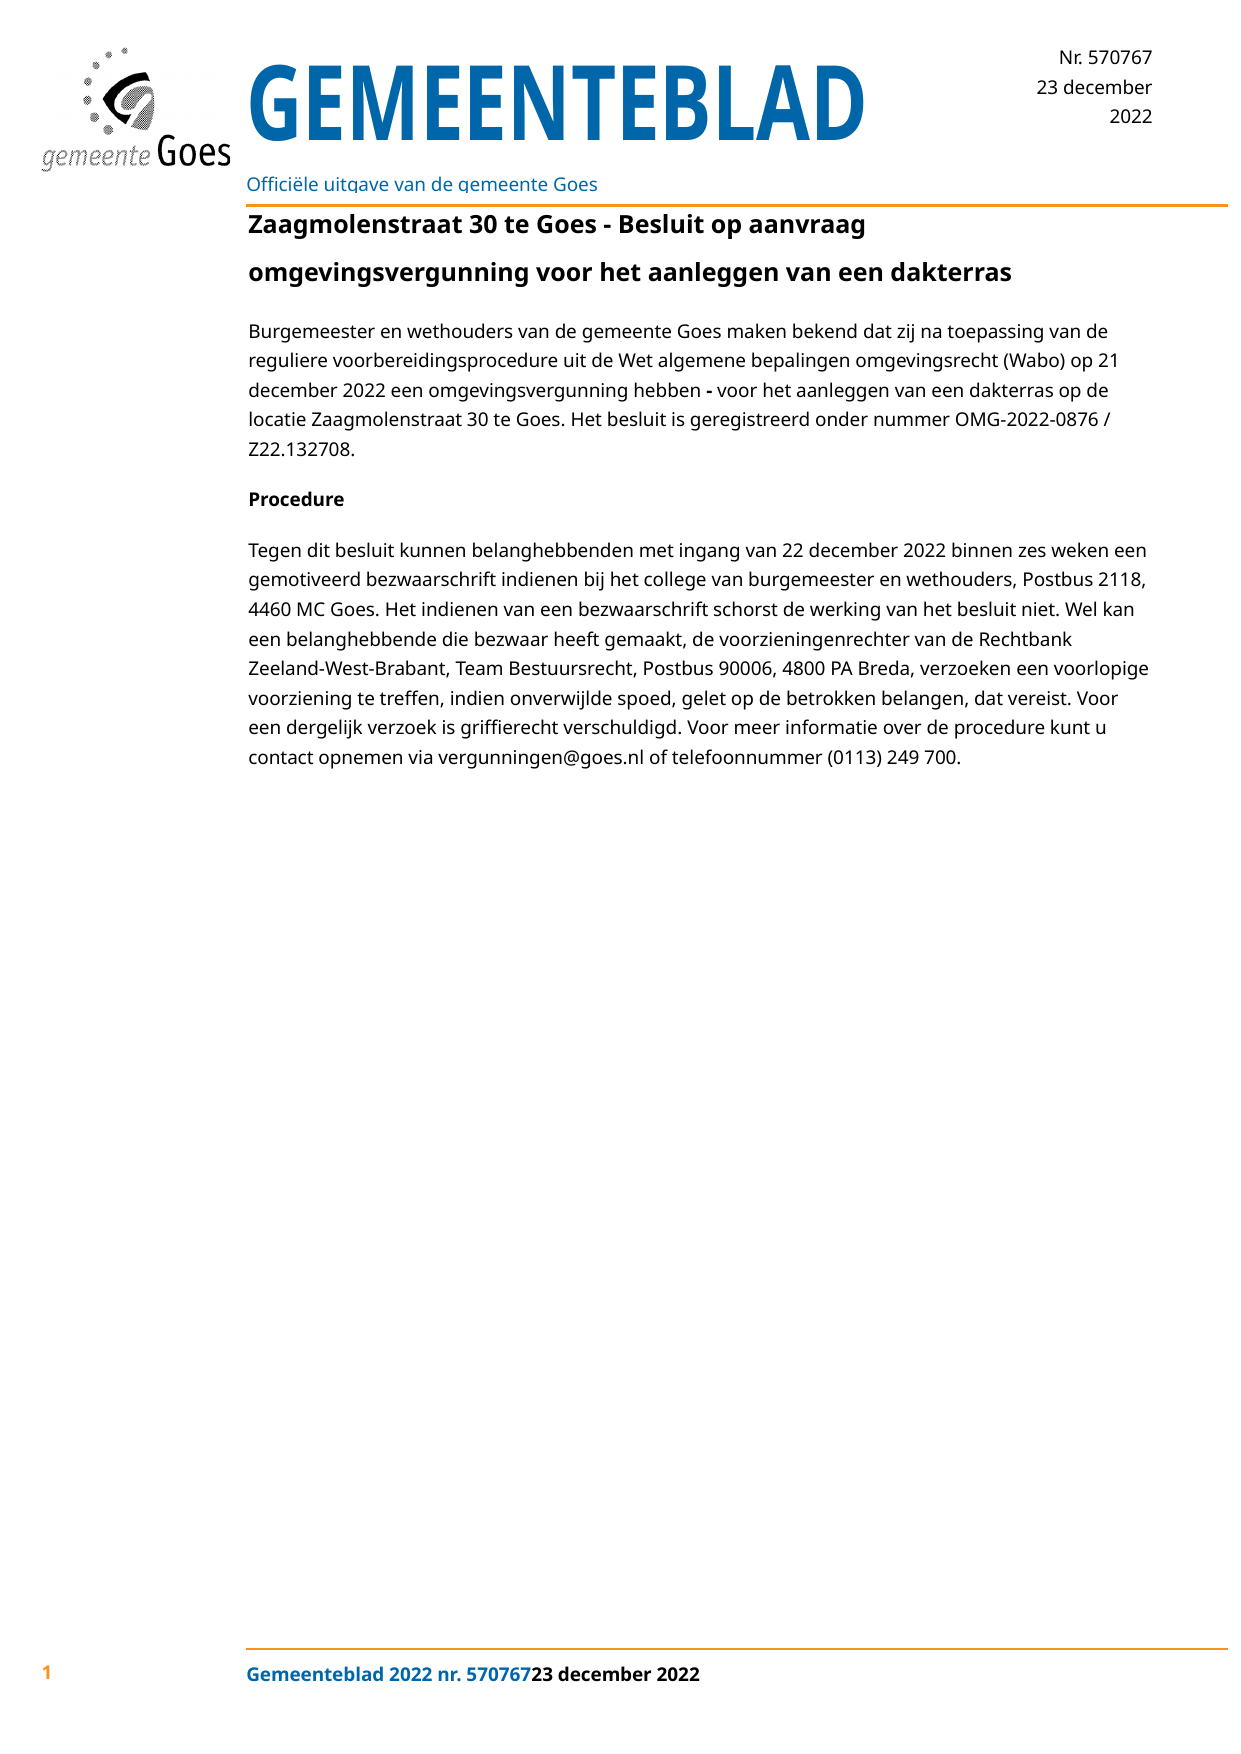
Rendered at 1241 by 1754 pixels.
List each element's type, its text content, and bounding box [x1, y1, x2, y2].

picture [41, 47, 231, 172]
text Burgemeester en wethouders van de gemeente Goes maken bekend dat zij na toepassing van de reguliere voorbereidingsprocedure uit de Wet algemene bepalingen omgevingsrecht (Wabo) op 21 december 2022 een omgevingsvergunning hebben - voor het aanleggen van een dakterras op de locatie Zaagmolenstraat 30 te Goes. Het besluit is geregistreerd onder nummer OMG-2022-0876 / Z22.132708. [248, 318, 1152, 462]
text Procedure [248, 487, 1152, 512]
text Zaagmolenstraat 30 te Goes - Besluit op aanvraag omgevingsvergunning voor het aanleggen van een dakterras [248, 207, 1152, 288]
text Tegen dit besluit kunnen belanghebbenden met ingang van 22 december 2022 binnen zes weken een gemotiveerd bezwaarschrift indienen bij het college van burgemeester en wethouders, Postbus 2118, 4460 MC Goes. Het indienen van een bezwaarschrift schorst de werking van het besluit niet. Wel kan een belanghebbende die bezwaar heeft gemaakt, de voorzieningenrechter van de Rechtbank Zeeland-West-Brabant, Team Bestuursrecht, Postbus 90006, 4800 PA Breda, verzoeken een voorlopige voorziening te treffen, indien onverwijlde spoed, gelet op de betrokken belangen, dat vereist. Voor een dergelijk verzoek is griffierecht verschuldigd. Voor meer informatie over de procedure kunt u contact opnemen via vergunningen@goes.nl of telefoonnummer (0113) 249 700. [248, 537, 1152, 770]
